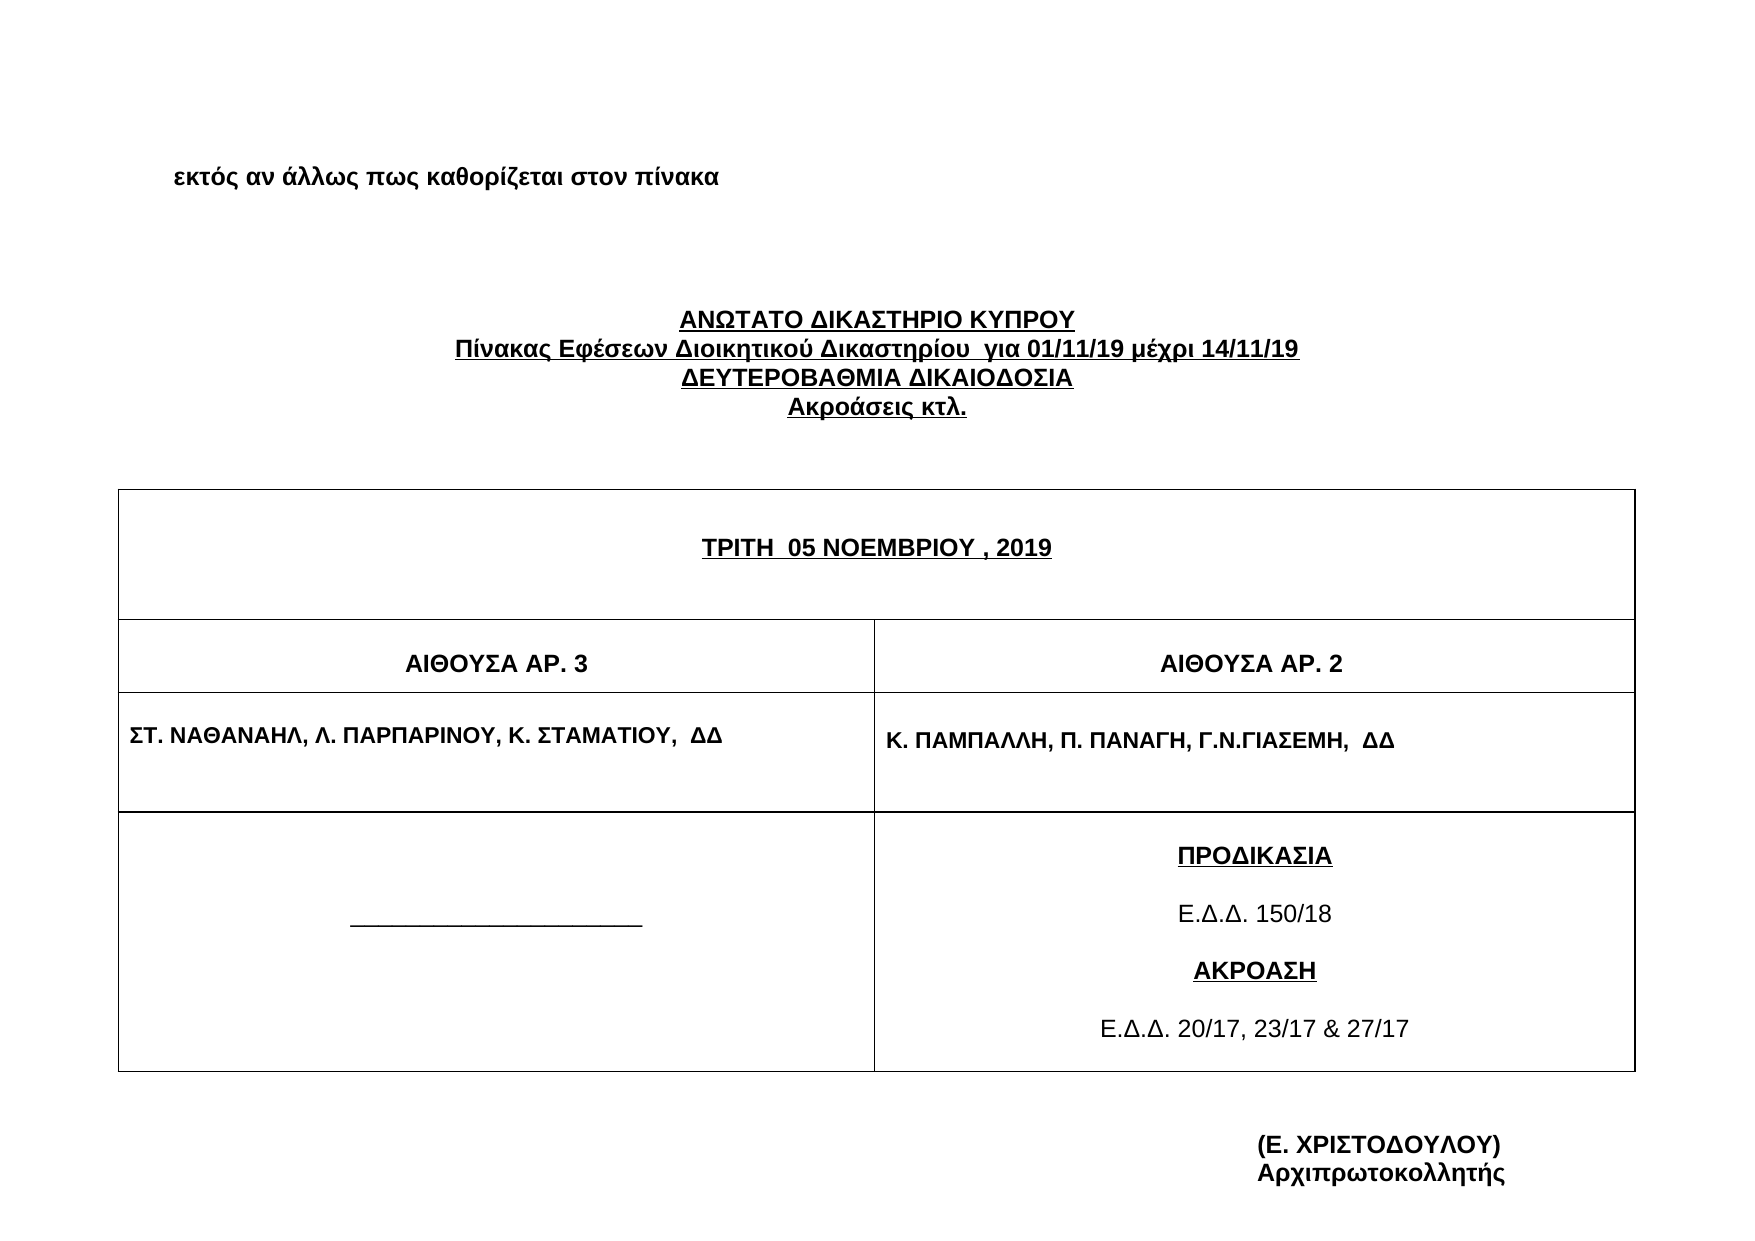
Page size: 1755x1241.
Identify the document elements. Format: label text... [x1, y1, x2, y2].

table_header ΤΡΙΤΗ 05 ΝΟΕΜΒΡΙΟΥ , 2019 [119, 490, 1634, 619]
table_cell Κ. ΠΑΜΠΑΛΛΗ, Π. ΠΑΝΑΓΗ, Γ.Ν.ΓΙΑΣΕΜΗ, ΔΔ [875, 693, 1634, 811]
table_cell ΠΡΟΔΙΚΑΣΙΑ Ε.Δ.Δ. 150/18 ΑΚΡΟΑΣΗ Ε.Δ.Δ. 20/17, 23/17 & 27/17 [875, 813, 1634, 1071]
subtitle Πίνακας Εφέσεων Διοικητικού Δικαστηρίου για 01/11/19 μέχρι 14/11/19 [118, 334, 1636, 363]
text Αρχιπρωτοκολλητής [118, 1158, 1636, 1187]
table_cell ΑΙΘΟΥΣΑ ΑΡ. 2 [875, 620, 1634, 692]
table_cell _____________________ [119, 813, 874, 1071]
subtitle ΔΕΥΤΕΡΟΒΑΘΜΙΑ ΔΙΚΑΙΟΔΟΣΙΑ [118, 363, 1636, 392]
table_cell ΑΙΘΟΥΣΑ ΑΡ. 3 [119, 620, 874, 692]
text (Ε. ΧΡΙΣΤΟΔΟΥΛΟΥ) [118, 1130, 1636, 1158]
text ΑΝΩΤΑΤΟ ΔΙΚΑΣΤΗΡΙΟ ΚΥΠΡΟΥ [118, 305, 1636, 334]
text εκτός αν άλλως πως καθορίζεται στον πίνακα [118, 162, 1636, 190]
subtitle Aκροάσεις κτλ. [118, 392, 1636, 420]
table_cell ΣΤ. ΝΑΘΑΝΑΗΛ, Λ. ΠΑΡΠΑΡΙΝΟΥ, Κ. ΣΤΑΜΑΤΙΟΥ, ΔΔ [119, 693, 874, 811]
